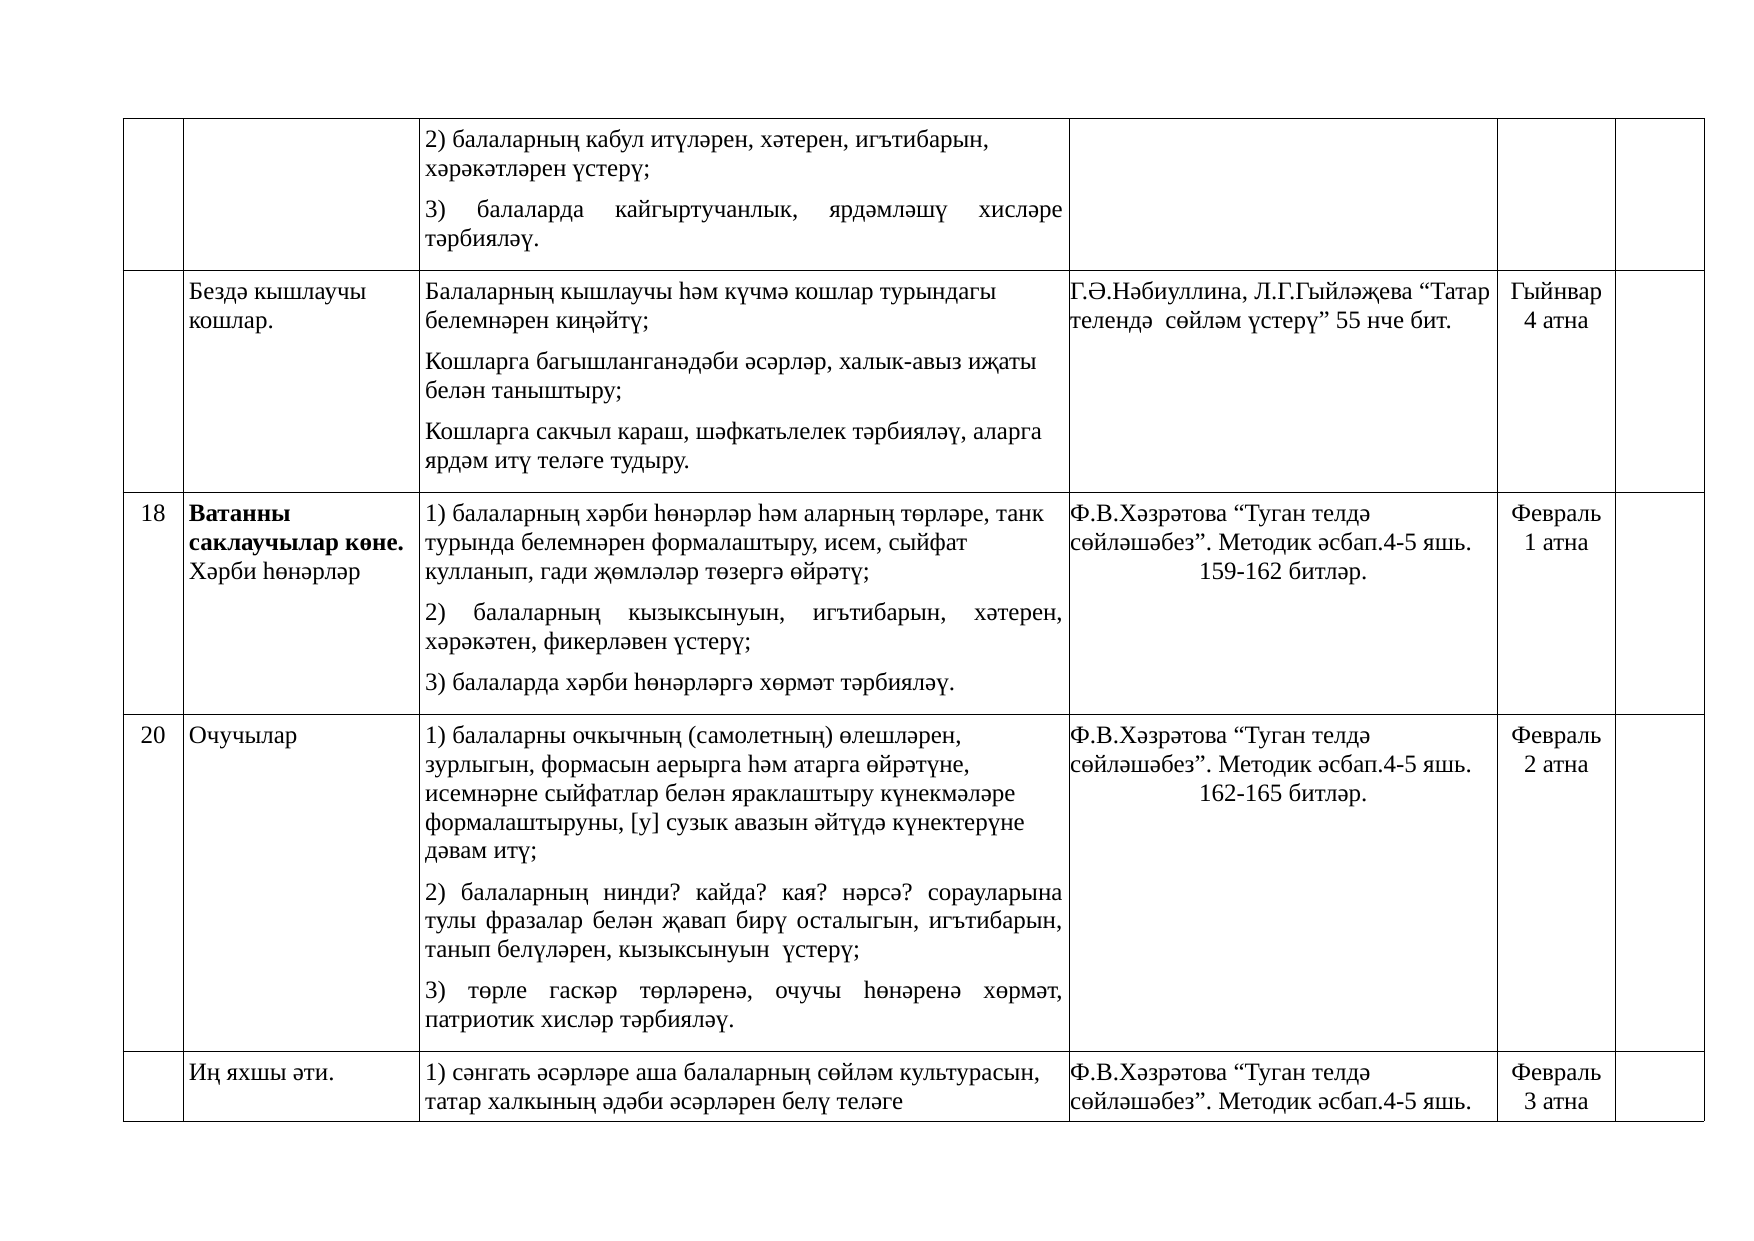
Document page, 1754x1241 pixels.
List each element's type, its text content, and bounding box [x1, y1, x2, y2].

table_cell [1616, 1052, 1704, 1121]
table_cell [124, 271, 183, 492]
table_cell Бездә кышлаучы кошлар. [184, 271, 419, 492]
table_cell [1616, 271, 1704, 492]
table_cell 20 [124, 715, 183, 1051]
table_cell [1498, 119, 1615, 270]
table_cell [1616, 493, 1704, 714]
table_cell 18 [124, 493, 183, 714]
table_cell [124, 1052, 183, 1121]
table_cell 1) сәнгать әсәрләре аша балаларның сөйләм культурасын, татар халкының әдәби әсәрләрен белү теләге [420, 1052, 1069, 1121]
table_cell Иң яхшы әти. [184, 1052, 419, 1121]
table_cell Балаларның кышлаучы һәм күчмә кошлар турындагы белемнәрен киңәйтү; Кошларга багышланганәдәби әсәрләр, халык-авыз иҗаты белән таныштыру; Кошларга сакчыл караш, шәфкатьлелек тәрбияләү, аларга ярдәм итү теләге тудыру. [420, 271, 1069, 492]
table_cell [184, 119, 419, 270]
table_cell 1) балаларның хәрби һөнәрләр һәм аларның төрләре, танк турында белемнәрен формалаштыру, исем, сыйфат кулланып, гади җөмләләр төзергә өйрәтү; 2) балаларның кызыксынуын, игътибарын, хәтерен, хәрәкәтен, фикерләвен үстерү; 3) балаларда хәрби һөнәрләргә хөрмәт тәрбияләү. [420, 493, 1069, 714]
table_cell Очучылар [184, 715, 419, 1051]
table_cell Ф.В.Хәзрәтова “Туган телдә сөйләшәбез”. Методик әсбап.4-5 яшь. 159-162 битләр. [1070, 493, 1497, 714]
table_cell Ф.В.Хәзрәтова “Туган телдә сөйләшәбез”. Методик әсбап.4-5 яшь. [1070, 1052, 1497, 1121]
table_cell 1) балаларны очкычның (самолетның) өлешләрен, зурлыгын, формасын аерырга һәм атарга өйрәтүне, исемнәрне сыйфатлар белән яраклаштыру күнекмәләре формалаштыруны, [у] сузык авазын әйтүдә күнектерүне дәвам итү; 2) балаларның нинди? кайда? кая? нәрсә? сорауларына тулы фразалар белән җавап бирү осталыгын, игътибарын, танып белүләрен, кызыксынуын үстерү; 3) төрле гаскәр төрләренә, очучы һөнәренә хөрмәт, патриотик хисләр тәрбияләү. [420, 715, 1069, 1051]
table_cell Ф.В.Хәзрәтова “Туган телдә сөйләшәбез”. Методик әсбап.4-5 яшь. 162-165 битләр. [1070, 715, 1497, 1051]
table_cell [124, 119, 183, 270]
table_cell Февраль 3 атна [1498, 1052, 1615, 1121]
table_cell Гыйнвар 4 атна [1498, 271, 1615, 492]
table_cell [1616, 715, 1704, 1051]
table_cell Г.Ә.Нәбиуллина, Л.Г.Гыйләҗева “Татар телендә сөйләм үстерү” 55 нче бит. [1070, 271, 1497, 492]
table_cell 2) балаларның кабул итүләрен, хәтерен, игътибарын, хәрәкәтләрен үстерү; 3) балаларда кайгыртучанлык, ярдәмләшү хисләре тәрбияләү. [420, 119, 1069, 270]
table_cell Ватанны саклаучылар көне. Хәрби һөнәрләр [184, 493, 419, 714]
table_cell [1070, 119, 1497, 270]
table_cell Февраль 1 атна [1498, 493, 1615, 714]
table_cell [1616, 119, 1704, 270]
table_cell Февраль 2 атна [1498, 715, 1615, 1051]
